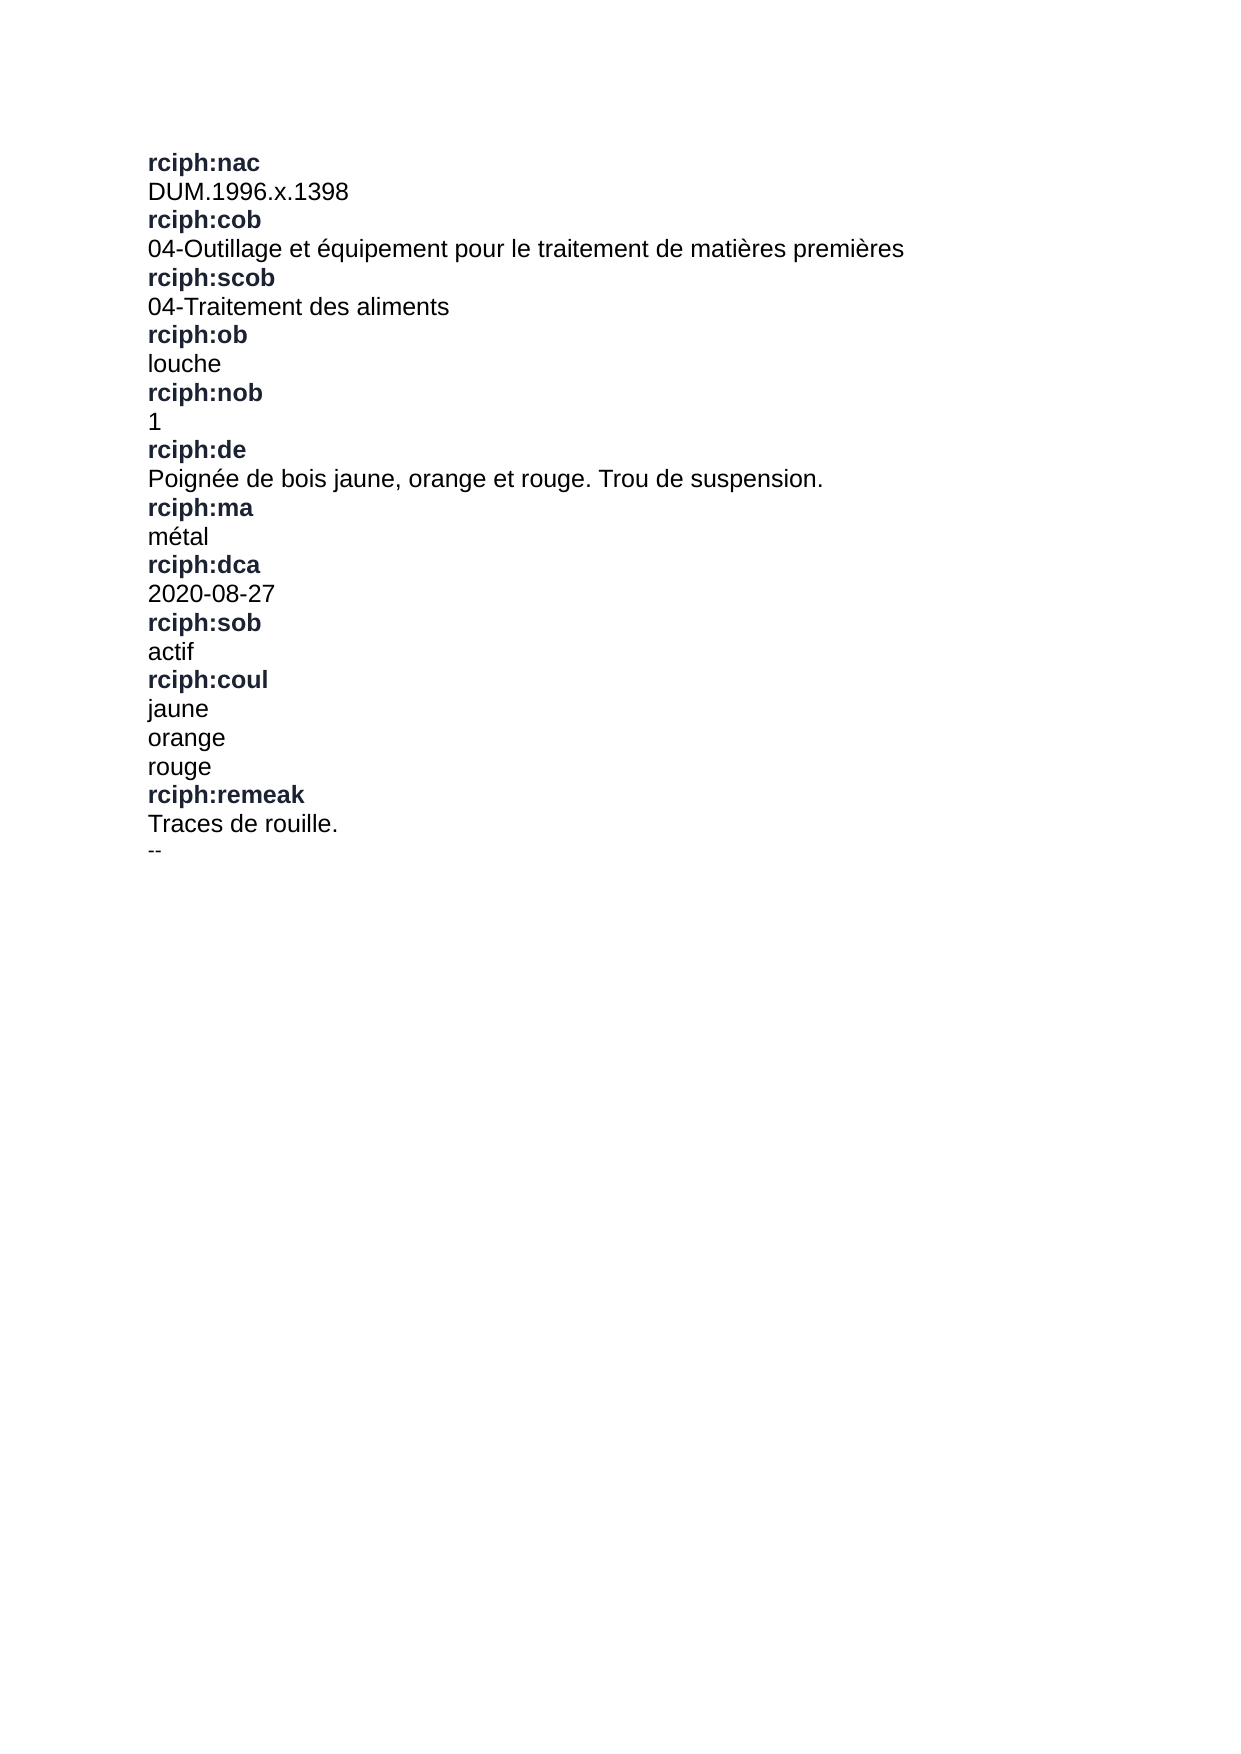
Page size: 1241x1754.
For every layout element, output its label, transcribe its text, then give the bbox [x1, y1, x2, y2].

text actif [148, 636, 1092, 665]
text métal [148, 521, 1092, 550]
text rciph:remeak [148, 780, 1092, 809]
text rciph:cob [148, 205, 1092, 234]
text rciph:ob [148, 320, 1092, 349]
text 04-Outillage et équipement pour le traitement de matières premières [148, 234, 1092, 263]
text rciph:sob [148, 608, 1092, 636]
text 2020-08-27 [148, 579, 1092, 608]
text rciph:dca [148, 550, 1092, 579]
text jaune [148, 694, 1092, 723]
text rouge [148, 751, 1092, 780]
text rciph:nob [148, 378, 1092, 406]
text 1 [148, 406, 1092, 435]
text rciph:ma [148, 493, 1092, 521]
text Traces de rouille. [148, 809, 1092, 838]
text orange [148, 723, 1092, 751]
text 04-Traitement des aliments [148, 291, 1092, 320]
text rciph:nac [148, 148, 1092, 176]
text DUM.1996.x.1398 [148, 176, 1092, 205]
text -- [148, 838, 1092, 862]
text rciph:scob [148, 263, 1092, 291]
text rciph:de [148, 435, 1092, 464]
text rciph:coul [148, 665, 1092, 694]
text louche [148, 349, 1092, 378]
text Poignée de bois jaune, orange et rouge. Trou de suspension. [148, 464, 1092, 493]
